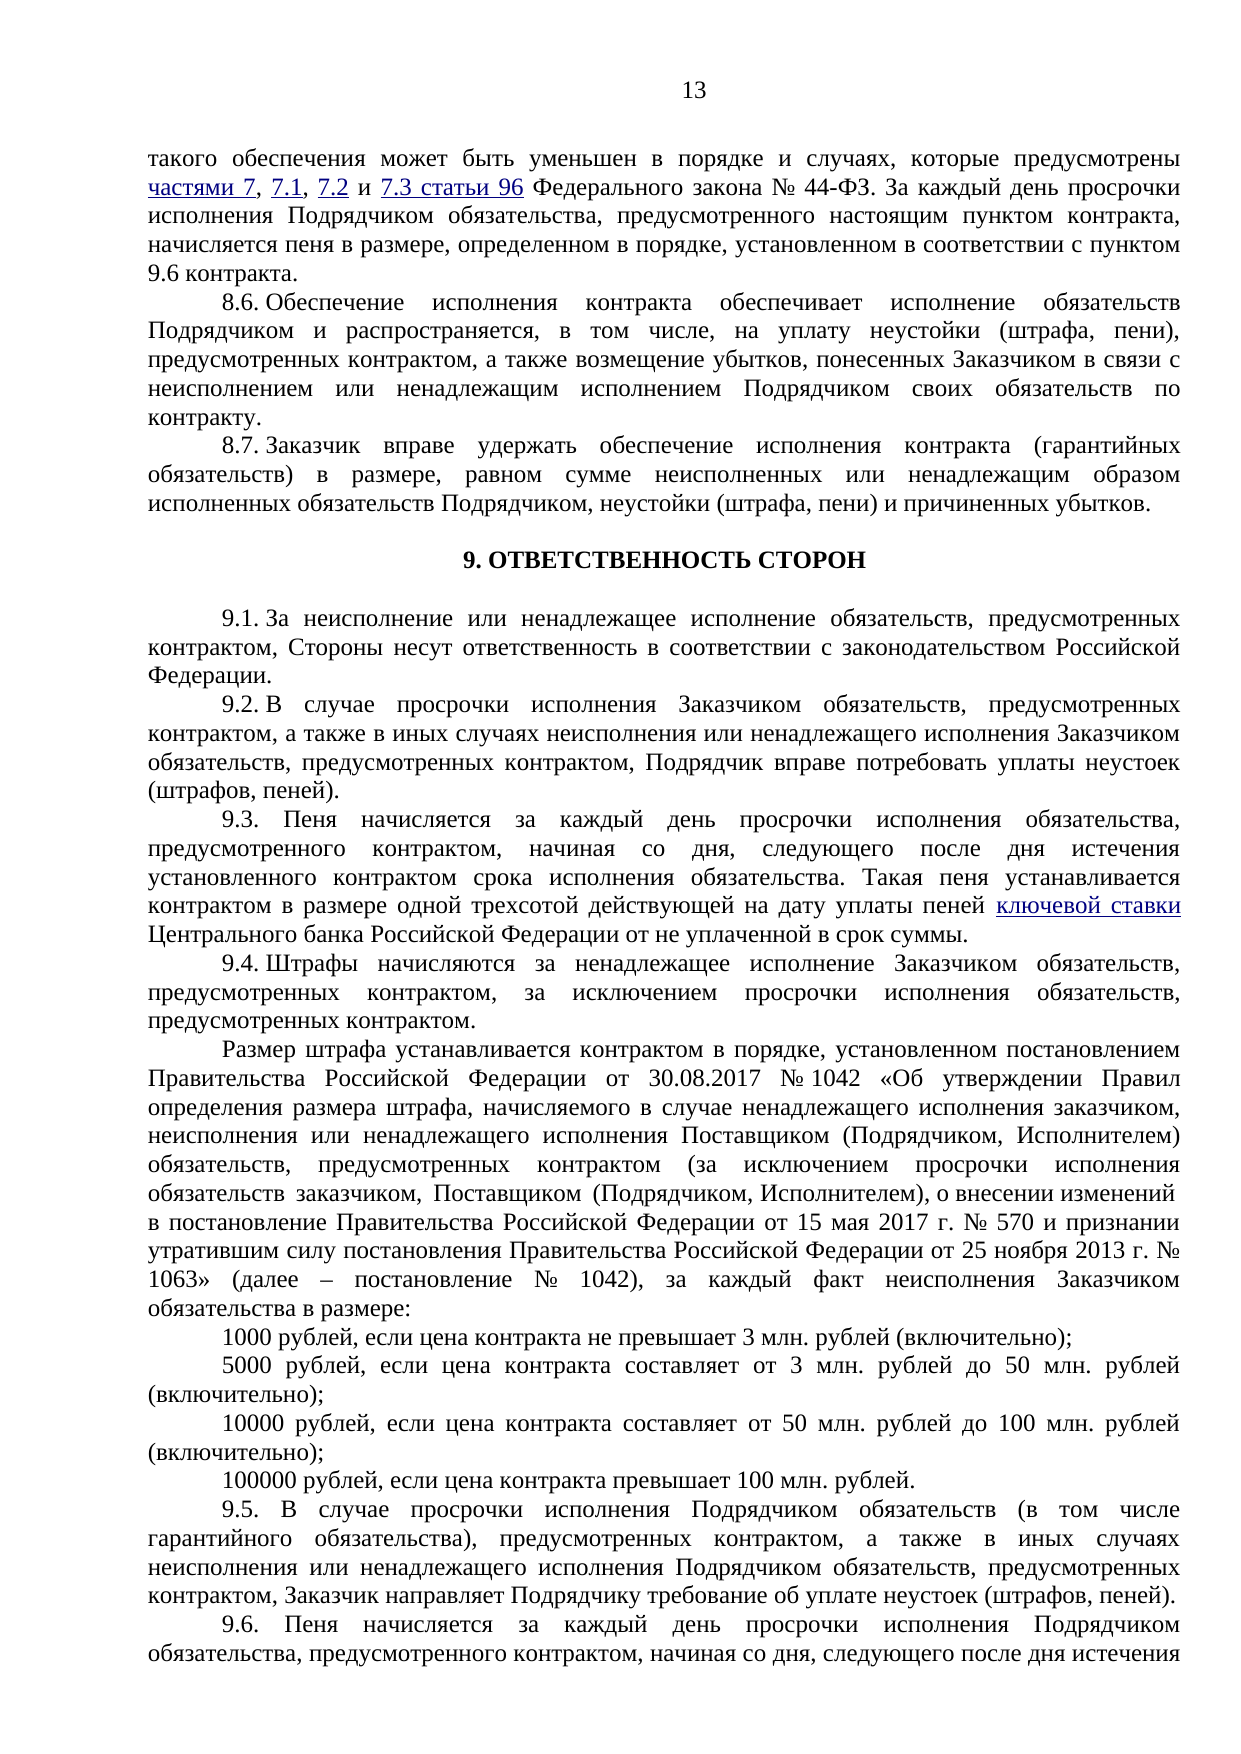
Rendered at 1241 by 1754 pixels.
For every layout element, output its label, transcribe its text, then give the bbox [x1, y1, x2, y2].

text 9.3. Пеня начисляется за каждый день просрочки исполнения обязательства, предусмотренного контрактом, начиная со дня, следующего после дня истечения установленного контрактом срока исполнения обязательства. Такая пеня устанавливается контрактом в размере одной трехсотой действующей на дату уплаты пеней ключевой ставки Центрального банка Российской Федерации от не уплаченной в срок суммы. [148, 804, 1181, 948]
text 8.6. Обеспечение исполнения контракта обеспечивает исполнение обязательств Подрядчиком и распространяется, в том числе, на уплату неустойки (штрафа, пени), предусмотренных контрактом, а также возмещение убытков, понесенных Заказчиком в связи с неисполнением или ненадлежащим исполнением Подрядчиком своих обязательств по контракту. [148, 287, 1181, 431]
text 8.7. Заказчик вправе удержать обеспечение исполнения контракта (гарантийных обязательств) в размере, равном сумме неисполненных или ненадлежащим образом исполненных обязательств Подрядчиком, неустойки (штрафа, пени) и причиненных убытков. [148, 431, 1181, 517]
text 9. ОТВЕТСТВЕННОСТЬ СТОРОН [148, 546, 1181, 574]
text Размер штрафа устанавливается контрактом в порядке, установленном постановлением Правительства Российской Федерации от 30.08.2017 № 1042 «Об утверждении Правил определения размера штрафа, начисляемого в случае ненадлежащего исполнения заказчиком, неисполнения или ненадлежащего исполнения Поставщиком (Подрядчиком, Исполнителем) обязательств, предусмотренных контрактом (за исключением просрочки исполнения обязательств заказчиком, Поставщиком (Подрядчиком, Исполнителем), о внесении изменений в постановление Правительства Российской Федерации от 15 мая 2017 г. № 570 и признании утратившим силу постановления Правительства Российской Федерации от 25 ноября 2013 г. № 1063» (далее – постановление № 1042), за каждый факт неисполнения Заказчиком обязательства в размере: [148, 1034, 1181, 1322]
text 10000 рублей, если цена контракта составляет от 50 млн. рублей до 100 млн. рублей (включительно); [148, 1408, 1181, 1466]
text 1000 рублей, если цена контракта не превышает 3 млн. рублей (включительно); [148, 1322, 1181, 1351]
text 9.2. В случае просрочки исполнения Заказчиком обязательств, предусмотренных контрактом, а также в иных случаях неисполнения или ненадлежащего исполнения Заказчиком обязательств, предусмотренных контрактом, Подрядчик вправе потребовать уплаты неустоек (штрафов, пеней). [148, 689, 1181, 804]
text 100000 рублей, если цена контракта превышает 100 млн. рублей. [148, 1466, 1181, 1494]
text 9.1. За неисполнение или ненадлежащее исполнение обязательств, предусмотренных контрактом, Стороны несут ответственность в соответствии с законодательством Российской Федерации. [148, 603, 1181, 689]
text такого обеспечения может быть уменьшен в порядке и случаях, которые предусмотрены частями 7, 7.1, 7.2 и 7.3 статьи 96 Федерального закона № 44-ФЗ. За каждый день просрочки исполнения Подрядчиком обязательства, предусмотренного настоящим пунктом контракта, начисляется пеня в размере, определенном в порядке, установленном в соответствии с пунктом 9.6 контракта. [148, 143, 1181, 287]
text 9.4. Штрафы начисляются за ненадлежащее исполнение Заказчиком обязательств, предусмотренных контрактом, за исключением просрочки исполнения обязательств, предусмотренных контрактом. [148, 948, 1181, 1034]
text 5000 рублей, если цена контракта составляет от 3 млн. рублей до 50 млн. рублей (включительно); [148, 1351, 1181, 1408]
text 9.5. В случае просрочки исполнения Подрядчиком обязательств (в том числе гарантийного обязательства), предусмотренных контрактом, а также в иных случаях неисполнения или ненадлежащего исполнения Подрядчиком обязательств, предусмотренных контрактом, Заказчик направляет Подрядчику требование об уплате неустоек (штрафов, пеней). [148, 1494, 1181, 1609]
text 9.6. Пеня начисляется за каждый день просрочки исполнения Подрядчиком обязательства, предусмотренного контрактом, начиная со дня, следующего после дня истечения [148, 1609, 1181, 1667]
